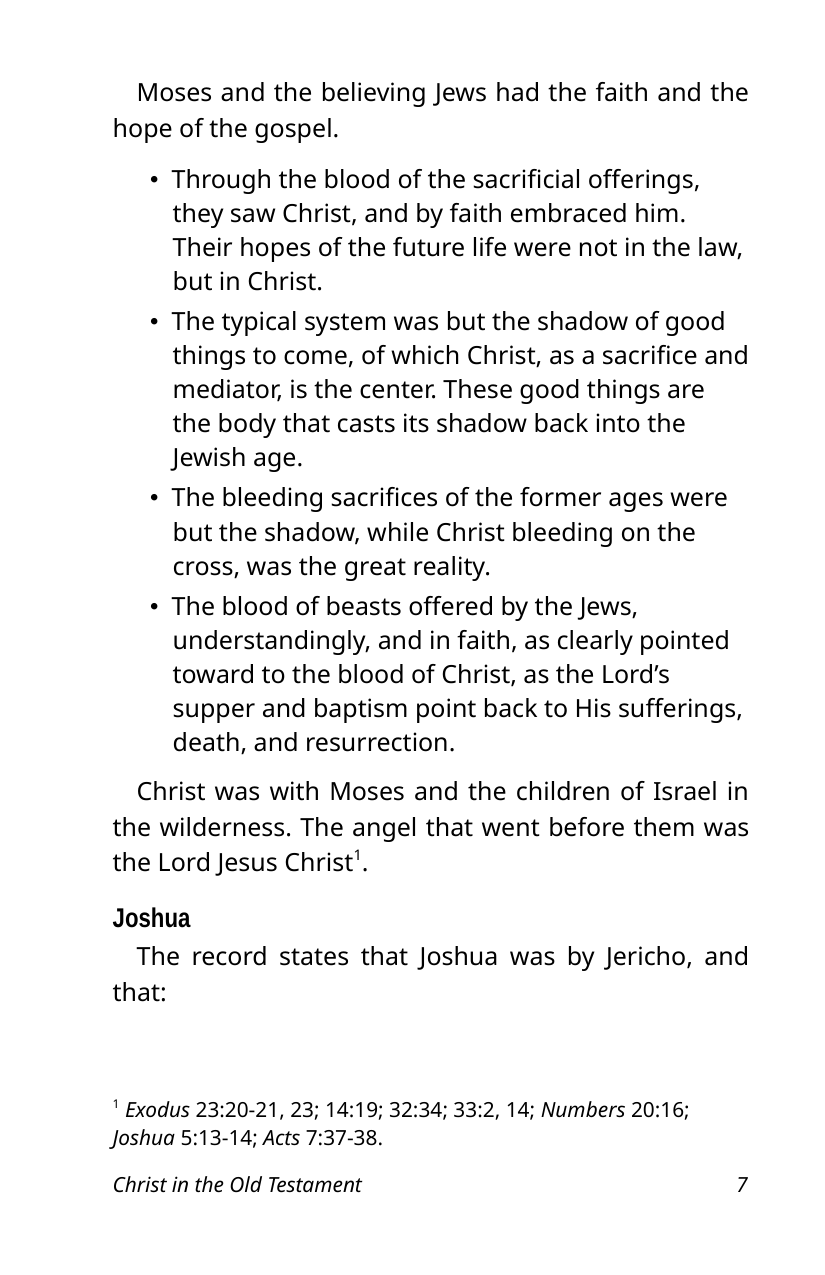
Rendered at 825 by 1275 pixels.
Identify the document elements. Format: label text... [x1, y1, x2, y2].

text Moses and the believing Jews had the faith and the hope of the gospel. [112, 75, 750, 145]
list Through the blood of the sacrificial offerings, they saw Christ, and by faith embraced him. Their hopes of the future life were not in the law, but in Christ. [150, 161, 750, 298]
list The typical system was but the shadow of good things to come, of which Christ, as a sacrifice and mediator, is the center. These good things are the body that casts its shadow back into the Jewish age. [150, 304, 750, 474]
list The blood of beasts offered by the Jews, understandingly, and in faith, as clearly pointed toward to the blood of Christ, as the Lord’s supper and baptism point back to His sufferings, death, and resurrection. [150, 588, 750, 759]
text Exodus 23:20-21, 23; 14:19; 32:34; 33:2, 14; Numbers 20:16; Joshua 5:13-14; Acts 7:37-38. [112, 1095, 750, 1152]
text Christ was with Moses and the children of Israel in the wilderness. The angel that went before them was the Lord Jesus Christ. [112, 774, 750, 879]
subtitle Joshua [112, 902, 750, 933]
text The record states that Joshua was by Jericho, and that: [112, 939, 750, 1009]
list The bleeding sacrifices of the former ages were but the shadow, while Christ bleeding on the cross, was the great reality. [150, 480, 750, 582]
